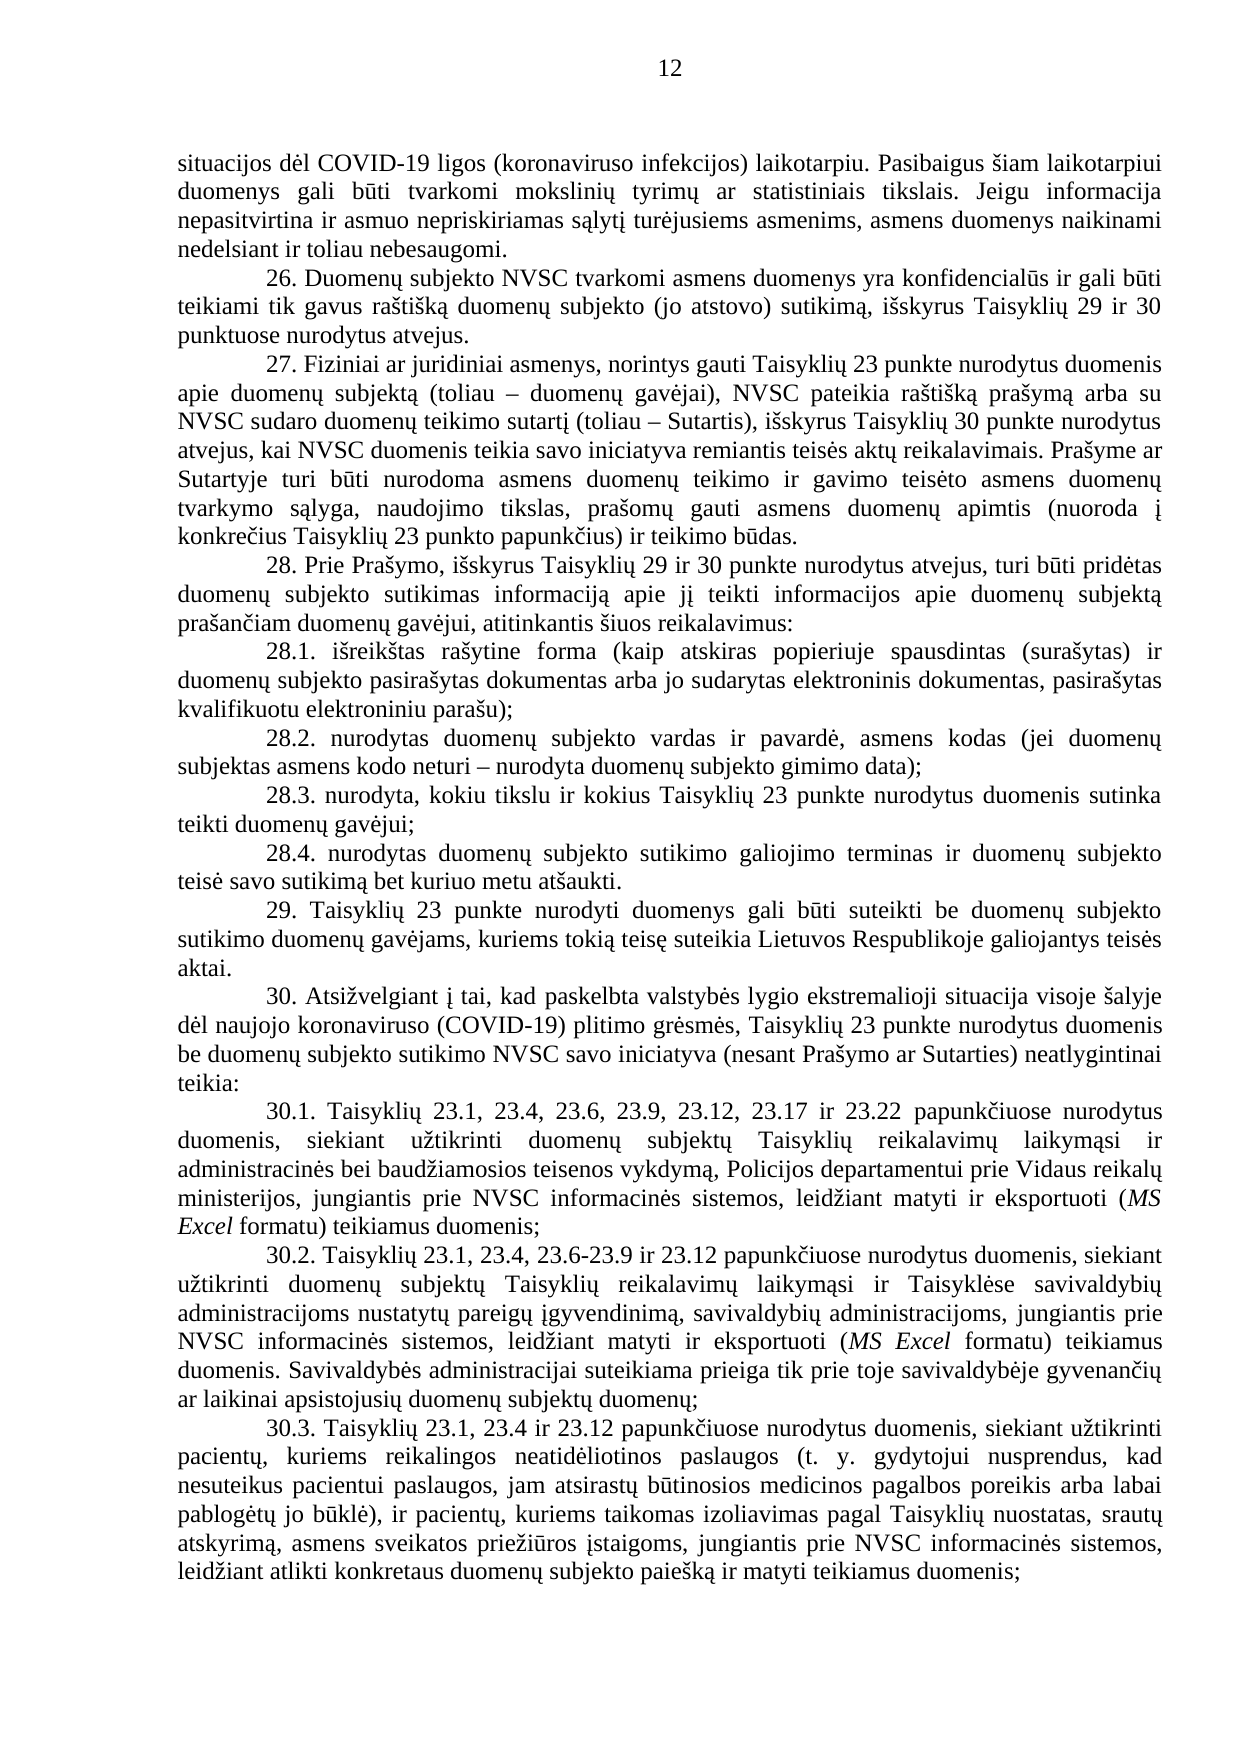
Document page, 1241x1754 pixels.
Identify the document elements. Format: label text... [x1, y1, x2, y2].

text 28.1. išreikštas rašytine forma (kaip atskiras popieriuje spausdintas (surašytas) ir duomenų subjekto pasirašytas dokumentas arba jo sudarytas elektroninis dokumentas, pasirašytas kvalifikuotu elektroniniu parašu); [177, 636, 1163, 723]
text 27. Fiziniai ar juridiniai asmenys, norintys gauti Taisyklių 23 punkte nurodytus duomenis apie duomenų subjektą (toliau – duomenų gavėjai), NVSC pateikia raštišką prašymą arba su NVSC sudaro duomenų teikimo sutartį (toliau – Sutartis), išskyrus Taisyklių 30 punkte nurodytus atvejus, kai NVSC duomenis teikia savo iniciatyva remiantis teisės aktų reikalavimais. Prašyme ar Sutartyje turi būti nurodoma asmens duomenų teikimo ir gavimo teisėto asmens duomenų tvarkymo sąlyga, naudojimo tikslas, prašomų gauti asmens duomenų apimtis (nuoroda į konkrečius Taisyklių 23 punkto papunkčius) ir teikimo būdas. [177, 349, 1163, 550]
text 30.1. Taisyklių 23.1, 23.4, 23.6, 23.9, 23.12, 23.17 ir 23.22 papunkčiuose nurodytus duomenis, siekiant užtikrinti duomenų subjektų Taisyklių reikalavimų laikymąsi ir administracinės bei baudžiamosios teisenos vykdymą, Policijos departamentui prie Vidaus reikalų ministerijos, jungiantis prie NVSC informacinės sistemos, leidžiant matyti ir eksportuoti (MS Excel formatu) teikiamus duomenis; [177, 1096, 1163, 1240]
text 28.4. nurodytas duomenų subjekto sutikimo galiojimo terminas ir duomenų subjekto teisė savo sutikimą bet kuriuo metu atšaukti. [177, 838, 1163, 895]
text 29. Taisyklių 23 punkte nurodyti duomenys gali būti suteikti be duomenų subjekto sutikimo duomenų gavėjams, kuriems tokią teisę suteikia Lietuvos Respublikoje galiojantys teisės aktai. [177, 895, 1163, 981]
text 28.3. nurodyta, kokiu tikslu ir kokius Taisyklių 23 punkte nurodytus duomenis sutinka teikti duomenų gavėjui; [177, 780, 1163, 838]
text 30. Atsižvelgiant į tai, kad paskelbta valstybės lygio ekstremalioji situacija visoje šalyje dėl naujojo koronaviruso (COVID-19) plitimo grėsmės, Taisyklių 23 punkte nurodytus duomenis be duomenų subjekto sutikimo NVSC savo iniciatyva (nesant Prašymo ar Sutarties) neatlygintinai teikia: [177, 981, 1163, 1096]
text situacijos dėl COVID-19 ligos (koronaviruso infekcijos) laikotarpiu. Pasibaigus šiam laikotarpiui duomenys gali būti tvarkomi mokslinių tyrimų ar statistiniais tikslais. Jeigu informacija nepasitvirtina ir asmuo nepriskiriamas sąlytį turėjusiems asmenims, asmens duomenys naikinami nedelsiant ir toliau nebesaugomi. [177, 148, 1163, 263]
text 28.2. nurodytas duomenų subjekto vardas ir pavardė, asmens kodas (jei duomenų subjektas asmens kodo neturi – nurodyta duomenų subjekto gimimo data); [177, 723, 1163, 780]
text 28. Prie Prašymo, išskyrus Taisyklių 29 ir 30 punkte nurodytus atvejus, turi būti pridėtas duomenų subjekto sutikimas informaciją apie jį teikti informacijos apie duomenų subjektą prašančiam duomenų gavėjui, atitinkantis šiuos reikalavimus: [177, 550, 1163, 636]
text 30.3. Taisyklių 23.1, 23.4 ir 23.12 papunkčiuose nurodytus duomenis, siekiant užtikrinti pacientų, kuriems reikalingos neatidėliotinos paslaugos (t. y. gydytojui nusprendus, kad nesuteikus pacientui paslaugos, jam atsirastų būtinosios medicinos pagalbos poreikis arba labai pablogėtų jo būklė), ir pacientų, kuriems taikomas izoliavimas pagal Taisyklių nuostatas, srautų atskyrimą, asmens sveikatos priežiūros įstaigoms, jungiantis prie NVSC informacinės sistemos, leidžiant atlikti konkretaus duomenų subjekto paiešką ir matyti teikiamus duomenis; [177, 1413, 1163, 1585]
text 30.2. Taisyklių 23.1, 23.4, 23.6‑23.9 ir 23.12 papunkčiuose nurodytus duomenis, siekiant užtikrinti duomenų subjektų Taisyklių reikalavimų laikymąsi ir Taisyklėse savivaldybių administracijoms nustatytų pareigų įgyvendinimą, savivaldybių administracijoms, jungiantis prie NVSC informacinės sistemos, leidžiant matyti ir eksportuoti (MS Excel formatu) teikiamus duomenis. Savivaldybės administracijai suteikiama prieiga tik prie toje savivaldybėje gyvenančių ar laikinai apsistojusių duomenų subjektų duomenų; [177, 1240, 1163, 1413]
text 26. Duomenų subjekto NVSC tvarkomi asmens duomenys yra konfidencialūs ir gali būti teikiami tik gavus raštišką duomenų subjekto (jo atstovo) sutikimą, išskyrus Taisyklių 29 ir 30 punktuose nurodytus atvejus. [177, 263, 1163, 349]
